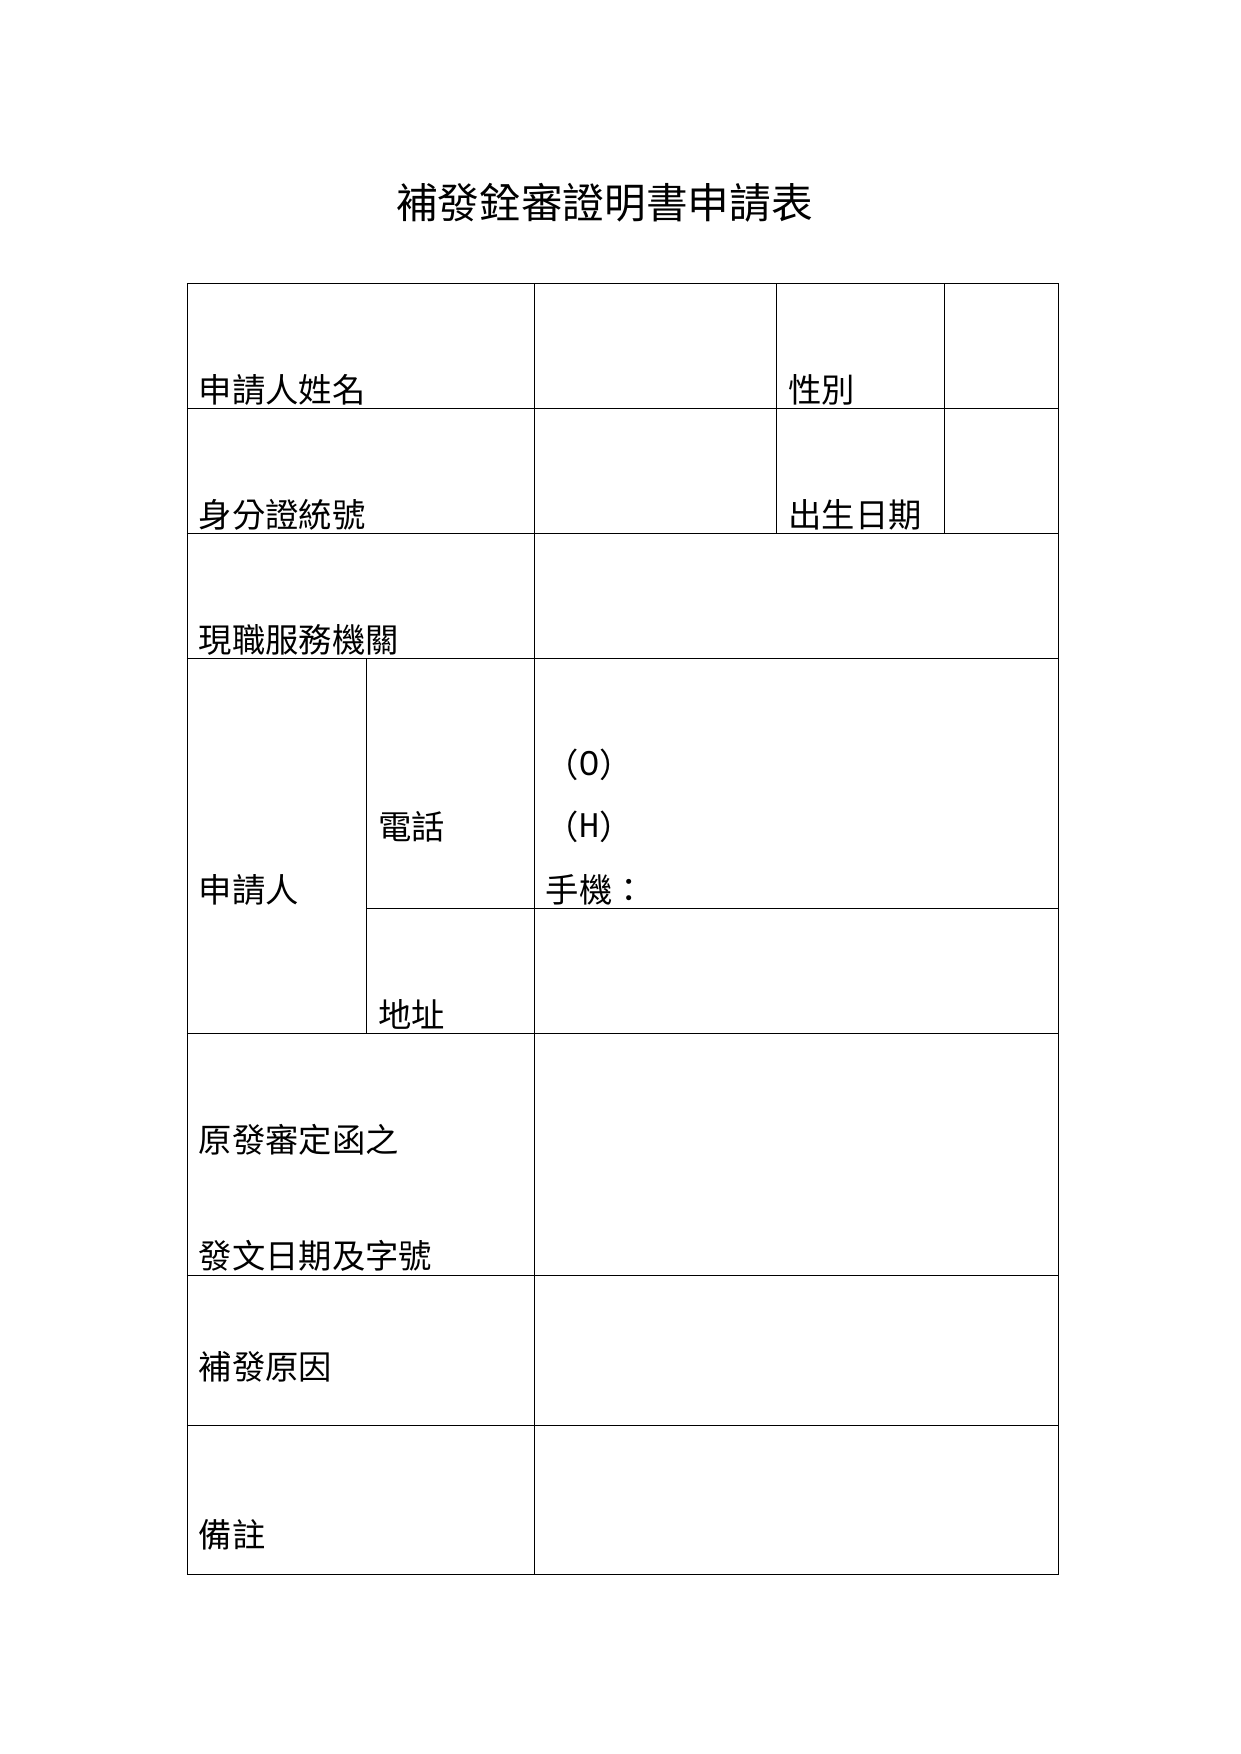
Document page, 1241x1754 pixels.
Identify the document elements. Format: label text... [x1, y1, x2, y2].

text 補發銓審證明書申請表 [187, 158, 1053, 221]
table_header 性別 [777, 284, 944, 408]
table_cell [535, 909, 1058, 1033]
table_cell [535, 534, 1058, 658]
table_cell [535, 409, 776, 533]
table_cell 出生日期 [777, 409, 944, 533]
table_cell 備註 [188, 1426, 534, 1574]
table_cell 原發審定函之 發文日期及字號 [188, 1034, 534, 1275]
table_cell [535, 1276, 1058, 1425]
table_cell （O） （H） 手機： [535, 659, 1058, 908]
table_cell 申請人 [188, 659, 366, 1033]
table_header [535, 284, 776, 408]
table_cell 身分證統號 [188, 409, 534, 533]
table_cell [535, 1426, 1058, 1574]
table_header [945, 284, 1058, 408]
table_cell [535, 1034, 1058, 1275]
table_cell 地址 [367, 909, 534, 1033]
table_cell 補發原因 [188, 1276, 534, 1425]
table_cell 現職服務機關 [188, 534, 534, 658]
table_header 申請人姓名 [188, 284, 534, 408]
table_cell 電話 [367, 659, 534, 908]
table_cell [945, 409, 1058, 533]
